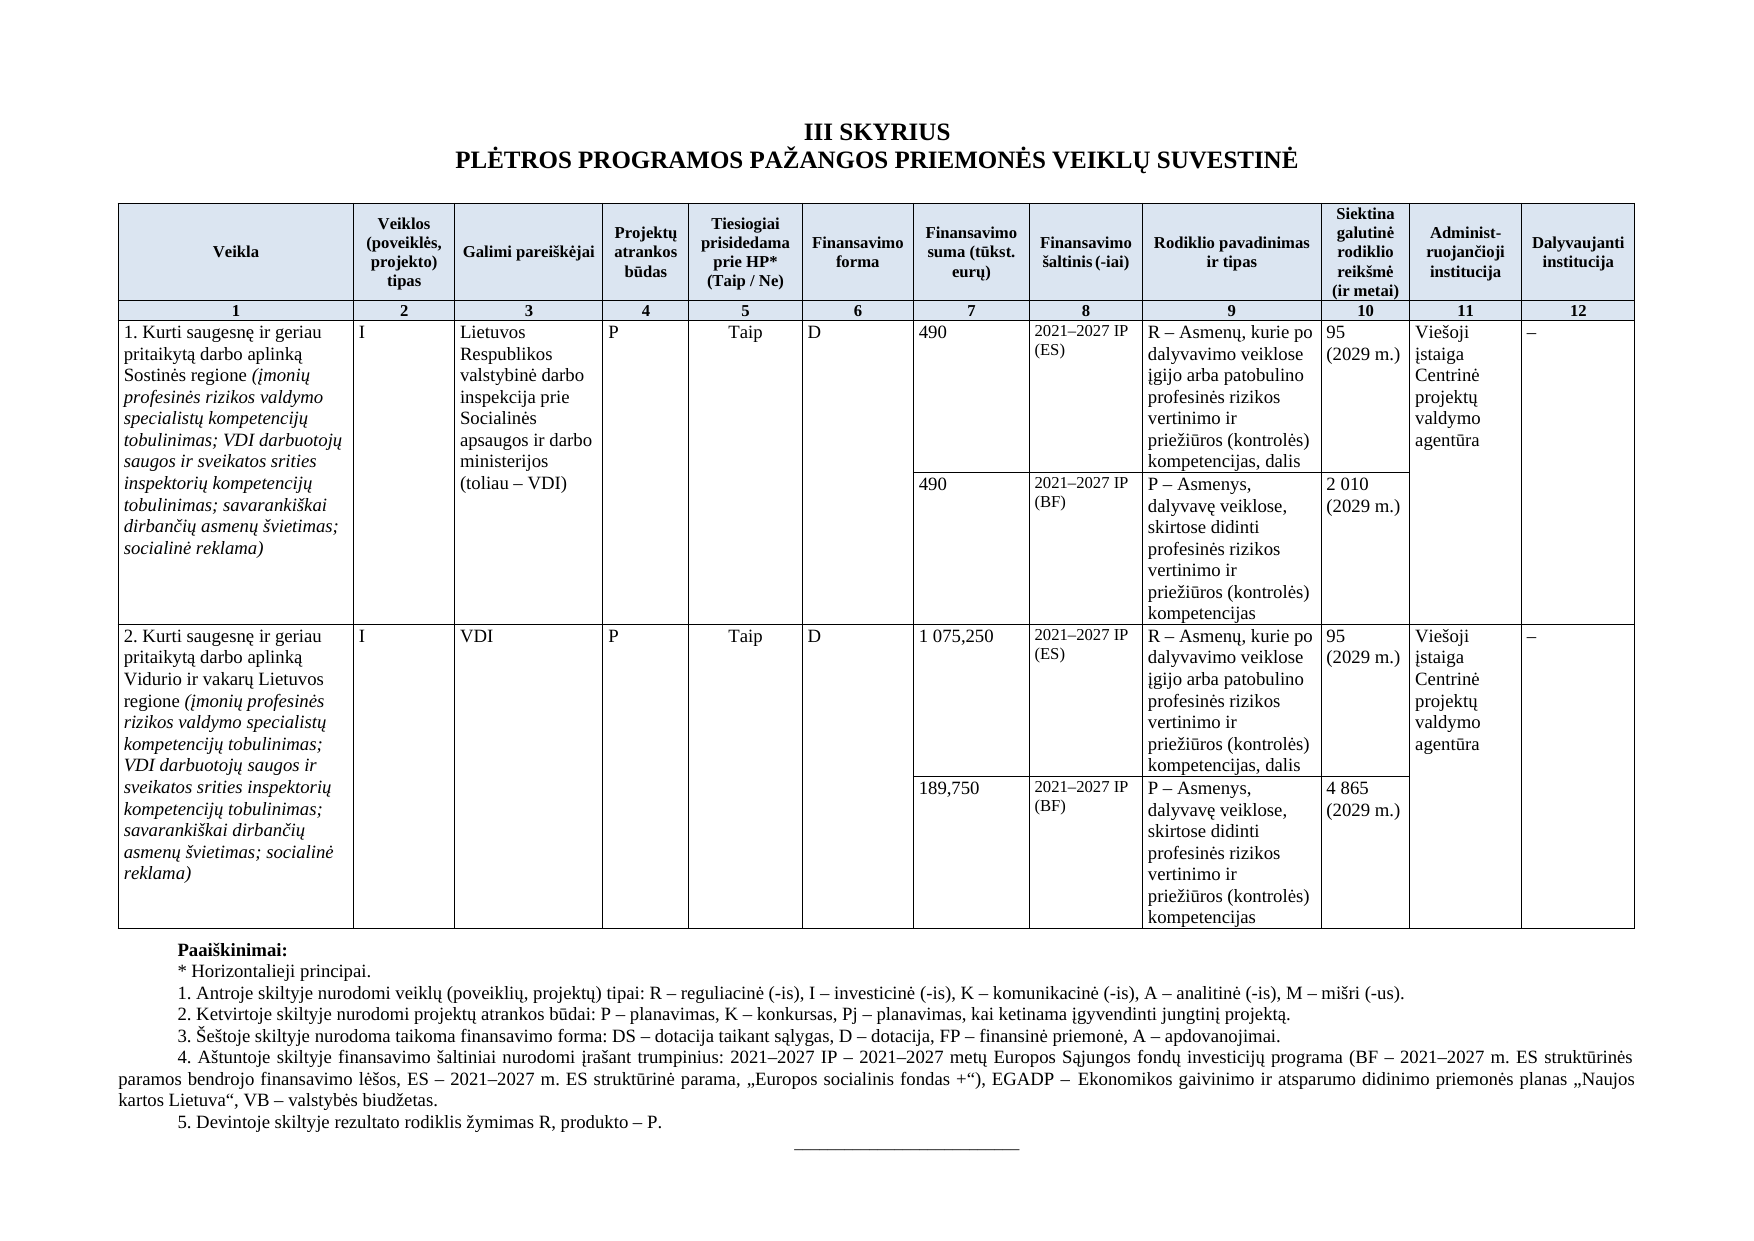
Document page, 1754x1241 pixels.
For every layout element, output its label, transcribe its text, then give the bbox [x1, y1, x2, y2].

table_header Projektų atrankos būdas [603, 204, 688, 300]
table_cell 2. Kurti saugesnę ir geriau pritaikytą darbo aplinką Vidurio ir vakarų Lietuvos regione (įmonių profesinės rizikos valdymo specialistų kompetencijų tobulinimas; VDI darbuotojų saugos ir sveikatos srities inspektorių kompetencijų tobulinimas; savarankiškai dirbančių asmenų švietimas; socialinė reklama) [119, 625, 353, 928]
table_cell R – Asmenų, kurie po dalyvavimo veiklose įgijo arba patobulino profesinės rizikos vertinimo ir priežiūros (kontrolės) kompetencijas, dalis [1143, 625, 1321, 776]
table_header Dalyvaujanti institucija [1522, 204, 1634, 300]
table_header Siektina galutinė rodiklio reikšmė (ir metai) [1322, 204, 1409, 300]
table_header Rodiklio pavadinimas ir tipas [1143, 204, 1321, 300]
text III SKYRIUS [118, 117, 1636, 145]
table_cell P [603, 625, 688, 928]
table_cell 95 (2029 m.) [1322, 625, 1409, 776]
table_cell Taip [689, 321, 802, 624]
text 1. Antroje skiltyje nurodomi veiklų (poveiklių, projektų) tipai: R – reguliacinė (-is), I – investicinė (-is), K – komunikacinė (-is), A – analitinė (-is), M – mišri (-us). [118, 982, 1636, 1003]
table_header Finansavimo forma [803, 204, 913, 300]
table_cell P – Asmenys, dalyvavę veiklose, skirtose didinti profesinės rizikos vertinimo ir priežiūros (kontrolės) kompetencijas [1143, 777, 1321, 928]
table_cell – [1522, 321, 1634, 624]
table_cell 1 [119, 301, 353, 320]
table_header Galimi pareiškėjai [455, 204, 602, 300]
table_header Veikla [119, 204, 353, 300]
table_cell 1. Kurti saugesnę ir geriau pritaikytą darbo aplinką Sostinės regione (įmonių profesinės rizikos valdymo specialistų kompetencijų tobulinimas; VDI darbuotojų saugos ir sveikatos srities inspektorių kompetencijų tobulinimas; savarankiškai dirbančių asmenų švietimas; socialinė reklama) [119, 321, 353, 624]
table_cell 1 075,250 [914, 625, 1029, 776]
table_cell Taip [689, 625, 802, 928]
table_cell 490 [914, 321, 1029, 472]
table_cell 2021–2027 IP (BF) [1030, 473, 1142, 624]
table_cell 4 [603, 301, 688, 320]
table_cell 8 [1030, 301, 1142, 320]
table_cell D [803, 625, 913, 928]
table_cell D [803, 321, 913, 624]
table_cell 3 [455, 301, 602, 320]
table_cell R – Asmenų, kurie po dalyvavimo veiklose įgijo arba patobulino profesinės rizikos vertinimo ir priežiūros (kontrolės) kompetencijas, dalis [1143, 321, 1321, 472]
table_cell Viešoji įstaiga Centrinė projektų valdymo agentūra [1410, 625, 1521, 928]
table_header Veiklos (poveiklės, projekto) tipas [354, 204, 454, 300]
table_header Tiesiogiai prisidedama prie HP* (Taip / Ne) [689, 204, 802, 300]
text Paaiškinimai: [118, 938, 1636, 960]
table_cell 6 [803, 301, 913, 320]
table_header Administ-ruojančioji institucija [1410, 204, 1521, 300]
text * Horizontalieji principai. [118, 960, 1636, 982]
text 4. Aštuntoje skiltyje finansavimo šaltiniai nurodomi įrašant trumpinius: 2021–2027 IP – 2021–2027 metų Europos Sąjungos fondų investicijų programa (BF – 2021–2027 m. ES struktūrinės paramos bendrojo finansavimo lėšos, ES – 2021–2027 m. ES struktūrinė parama, „Europos socialinis fondas +“), EGADP – Ekonomikos gaivinimo ir atsparumo didinimo priemonės planas „Naujos kartos Lietuva“, VB – valstybės biudžetas. [118, 1046, 1636, 1111]
text 3. Šeštoje skiltyje nurodoma taikoma finansavimo forma: DS – dotacija taikant sąlygas, D – dotacija, FP – finansinė priemonė, A – apdovanojimai. [118, 1025, 1636, 1046]
table_cell 2021–2027 IP (ES) [1030, 625, 1142, 776]
table_cell Viešoji įstaiga Centrinė projektų valdymo agentūra [1410, 321, 1521, 624]
table_header Finansavimo suma (tūkst. eurų) [914, 204, 1029, 300]
table_cell 490 [914, 473, 1029, 624]
table_cell 2 010 (2029 m.) [1322, 473, 1409, 624]
table_cell 4 865 (2029 m.) [1322, 777, 1409, 928]
table_cell Lietuvos Respublikos valstybinė darbo inspekcija prie Socialinės apsaugos ir darbo ministerijos (toliau – VDI) [455, 321, 602, 624]
table_cell 2021–2027 IP (BF) [1030, 777, 1142, 928]
table_header Finansavimo šaltinis (-iai) [1030, 204, 1142, 300]
table_cell 2021–2027 IP (ES) [1030, 321, 1142, 472]
table_cell VDI [455, 625, 602, 928]
text PLĖTROS PROGRAMOS PAŽANGOS PRIEMONĖS VEIKLŲ SUVESTINĖ [118, 145, 1636, 174]
table_cell P [603, 321, 688, 624]
table_cell I [354, 321, 454, 624]
table_cell 9 [1143, 301, 1321, 320]
text 2. Ketvirtoje skiltyje nurodomi projektų atrankos būdai: P – planavimas, K – konkursas, Pj – planavimas, kai ketinama įgyvendinti jungtinį projektą. [118, 1003, 1636, 1025]
table_cell 11 [1410, 301, 1521, 320]
table_cell 10 [1322, 301, 1409, 320]
table_cell P – Asmenys, dalyvavę veiklose, skirtose didinti profesinės rizikos vertinimo ir priežiūros (kontrolės) kompetencijas [1143, 473, 1321, 624]
table_cell – [1522, 625, 1634, 928]
table_cell 5 [689, 301, 802, 320]
table_cell 189,750 [914, 777, 1029, 928]
table_cell 95 (2029 m.) [1322, 321, 1409, 472]
table_cell 2 [354, 301, 454, 320]
table_cell I [354, 625, 454, 928]
text 5. Devintoje skiltyje rezultato rodiklis žymimas R, produkto – P. [118, 1111, 1636, 1132]
table_cell 12 [1522, 301, 1634, 320]
text ___________________________ [118, 1132, 1636, 1152]
table_cell 7 [914, 301, 1029, 320]
